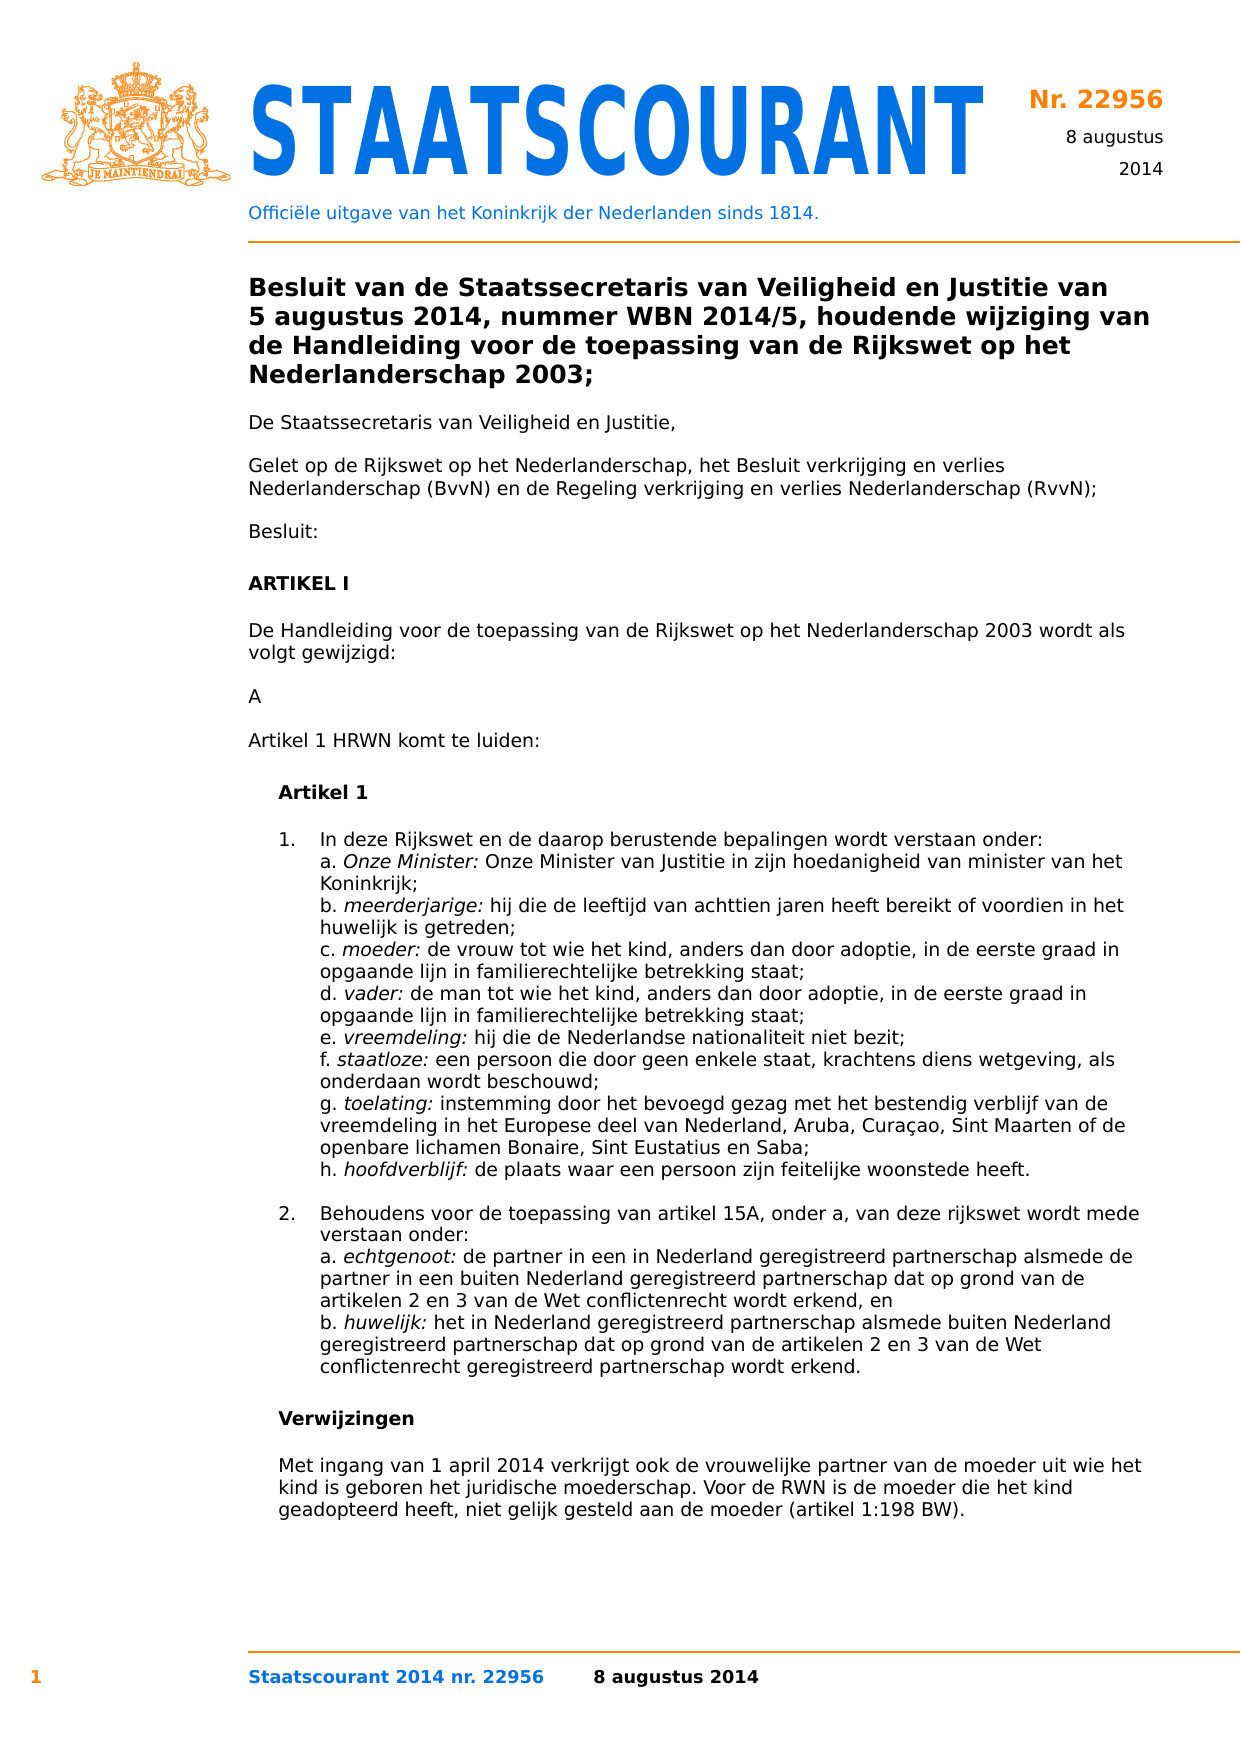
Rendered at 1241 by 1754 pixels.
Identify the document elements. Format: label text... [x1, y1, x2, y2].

text b. meerderjarige: hij die de leeftijd van achttien jaren heeft bereikt of voordien in het huwelijk is getreden; [319, 895, 1163, 939]
text Besluit: [248, 521, 1163, 543]
text d. vader: de man tot wie het kind, anders dan door adoptie, in de eerste graad in opgaande lijn in familierechtelijke betrekking staat; [319, 983, 1163, 1027]
text A [248, 686, 1163, 708]
table_cell Officiële uitgave van het Koninkrijk der Nederlanden sinds 1814. [248, 203, 1240, 241]
text 2. Behoudens voor de toepassing van artikel 15A, onder a, van deze rijkswet wordt mede verstaan onder: [278, 1202, 1163, 1246]
table_header STAATSCOURANT [248, 62, 998, 203]
text b. huwelijk: het in Nederland geregistreerd partnerschap alsmede buiten Nederland geregistreerd partnerschap dat op grond van de artikelen 2 en 3 van de Wet conflictenrecht geregistreerd partnerschap wordt erkend. [319, 1312, 1163, 1378]
table_cell 2014 [998, 153, 1240, 203]
text Gelet op de Rijkswet op het Nederlanderschap, het Besluit verkrijging en verlies Nederlanderschap (BvvN) en de Regeling verkrijging en verlies Nederlanderschap (RvvN); [248, 455, 1163, 499]
text De Staatssecretaris van Veiligheid en Justitie, [248, 412, 1163, 433]
picture [41, 62, 231, 186]
subtitle Verwijzingen [278, 1408, 1163, 1430]
table_cell 8 augustus [998, 121, 1240, 153]
text a. Onze Minister: Onze Minister van Justitie in zijn hoedanigheid van minister van het Koninkrijk; [319, 851, 1163, 895]
subtitle Artikel 1 [278, 782, 1163, 804]
text De Handleiding voor de toepassing van de Rijkswet op het Nederlanderschap 2003 wordt als volgt gewijzigd: [248, 620, 1163, 664]
text a. echtgenoot: de partner in een in Nederland geregistreerd partnerschap alsmede de partner in een buiten Nederland geregistreerd partnerschap dat op grond van de artikelen 2 en 3 van de Wet conflictenrecht wordt erkend, en [319, 1246, 1163, 1312]
text Met ingang van 1 april 2014 verkrijgt ook de vrouwelijke partner van de moeder uit wie het kind is geboren het juridische moederschap. Voor de RWN is de moeder die het kind geadopteerd heeft, niet gelijk gesteld aan de moeder (artikel 1:198 BW). [278, 1455, 1163, 1521]
table_header Nr. 22956 [998, 62, 1240, 121]
text 1. In deze Rijkswet en de daarop berustende bepalingen wordt verstaan onder: [278, 829, 1163, 851]
text f. staatloze: een persoon die door geen enkele staat, krachtens diens wetgeving, als onderdaan wordt beschouwd; [319, 1049, 1163, 1093]
text c. moeder: de vrouw tot wie het kind, anders dan door adoptie, in de eerste graad in opgaande lijn in familierechtelijke betrekking staat; [319, 939, 1163, 983]
table_header [25, 62, 248, 241]
text Artikel 1 HRWN komt te luiden: [248, 730, 1163, 752]
text g. toelating: instemming door het bevoegd gezag met het bestendig verblijf van de vreemdeling in het Europese deel van Nederland, Aruba, Curaçao, Sint Maarten of de openbare lichamen Bonaire, Sint Eustatius en Saba; [319, 1093, 1163, 1158]
text e. vreemdeling: hij die de Nederlandse nationaliteit niet bezit; [319, 1027, 1163, 1049]
subtitle Besluit van de Staatssecretaris van Veiligheid en Justitie van 5 augustus 2014, nummer WBN 2014/5, houdende wijziging van de Handleiding voor de toepassing van de Rijkswet op het Nederlanderschap 2003; [248, 273, 1163, 390]
subtitle ARTIKEL I [248, 573, 1163, 595]
text h. hoofdverblijf: de plaats waar een persoon zijn feitelijke woonstede heeft. [319, 1158, 1163, 1181]
